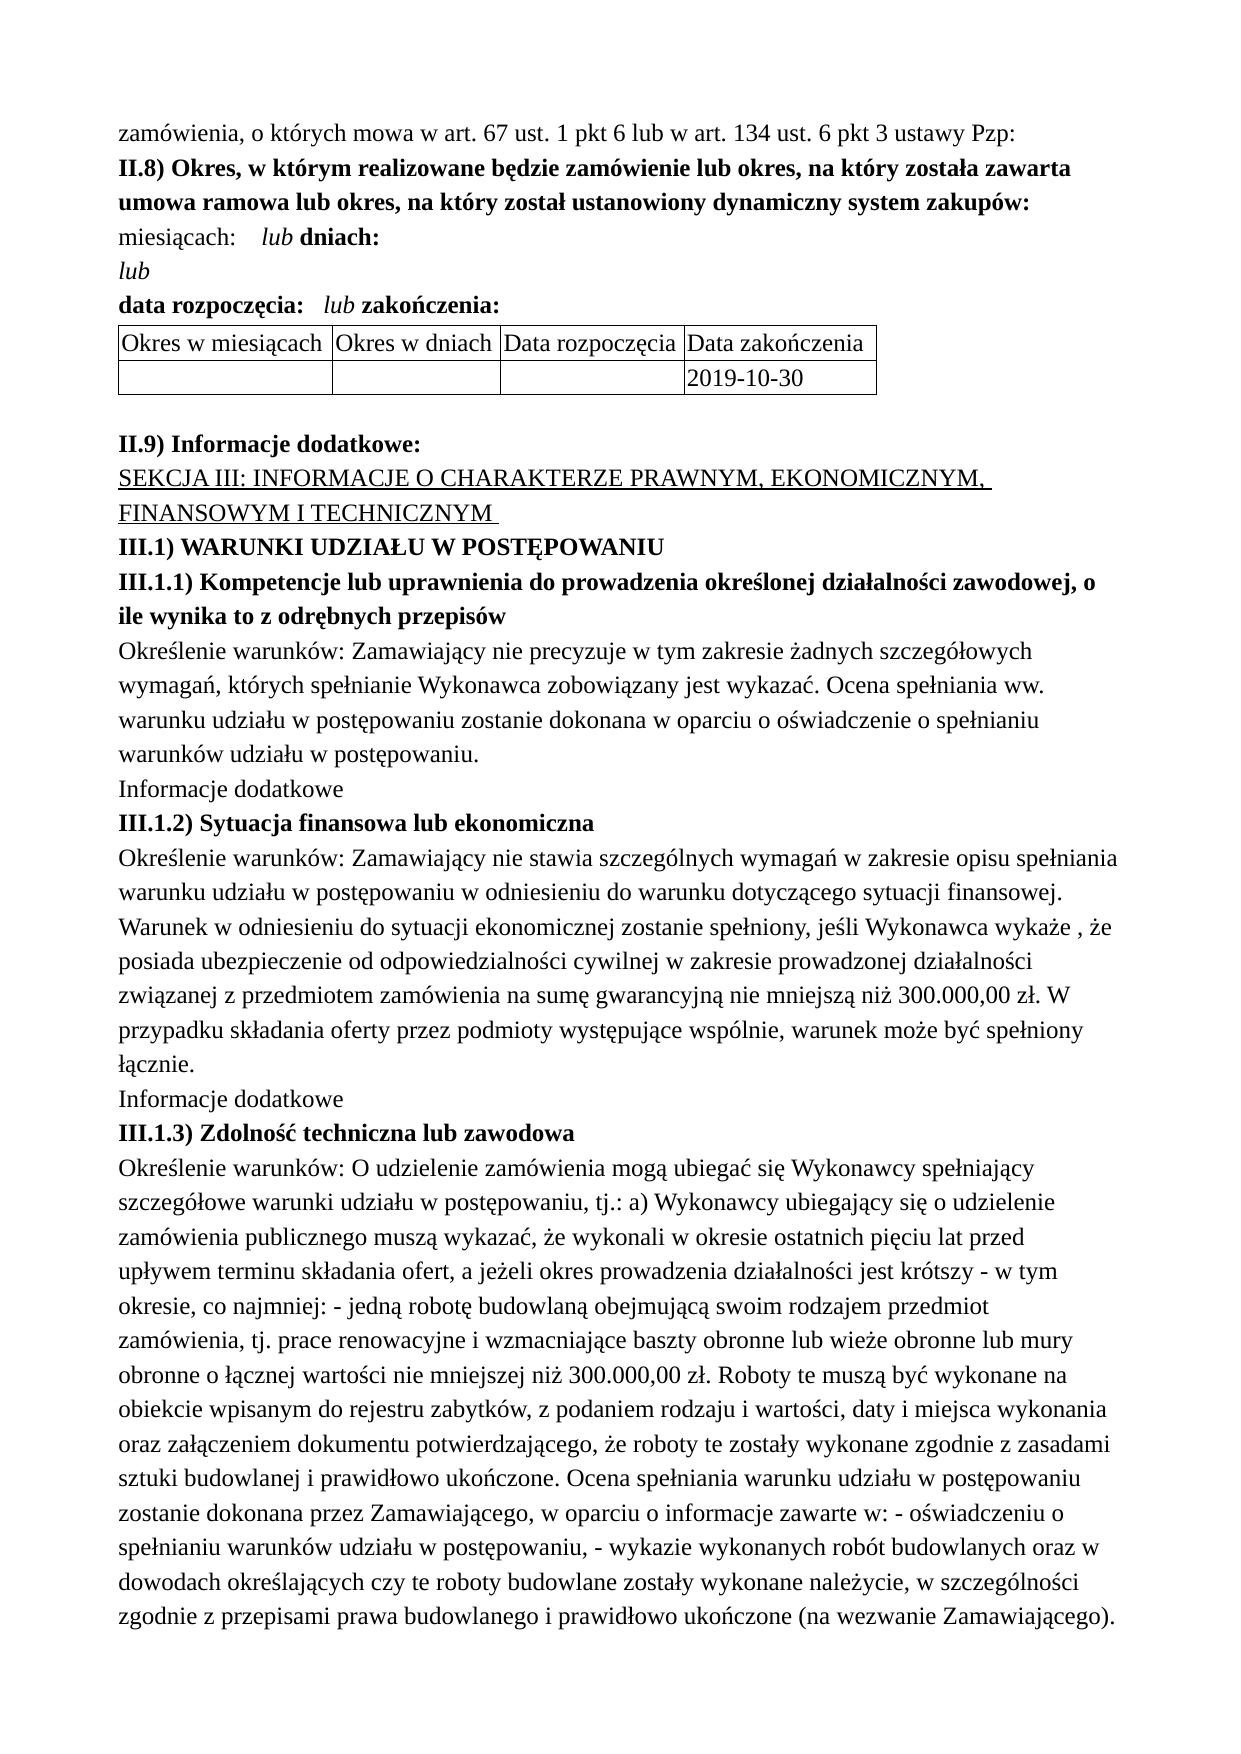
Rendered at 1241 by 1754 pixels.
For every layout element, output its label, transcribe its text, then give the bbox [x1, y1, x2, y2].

table_cell [119, 361, 332, 394]
table_header Okres w dniach [333, 326, 500, 360]
table_cell [333, 361, 500, 394]
text II.9) Informacje dodatkowe: [118, 394, 1122, 458]
table_cell [501, 361, 684, 394]
table_header Data rozpoczęcia [501, 326, 684, 360]
table_header Okres w miesiącach [119, 326, 332, 360]
text III.1) WARUNKI UDZIAŁU W POSTĘPOWANIU [118, 532, 1122, 561]
table_cell 2019-10-30 [685, 361, 876, 394]
text SEKCJA III: INFORMACJE O CHARAKTERZE PRAWNYM, EKONOMICZNYM, FINANSOWYM I TECHNICZNYM [118, 463, 1122, 527]
text III.1.1) Kompetencje lub uprawnienia do prowadzenia określonej działalności zawodowej, o ile wynika to z odrębnych przepisów Określenie warunków: Zamawiający nie precyzuje w tym zakresie żadnych szczegółowych wymagań, których spełnianie Wykonawca zobowiązany jest wykazać. Ocena spełniania ww. warunku udziału w postępowaniu zostanie dokonana w oparciu o oświadczenie o spełnianiu warunków udziału w postępowaniu. Informacje dodatkowe III.1.2) Sytuacja finansowa lub ekonomiczna Określenie warunków: Zamawiający nie stawia szczególnych wymagań w zakresie opisu spełniania warunku udziału w postępowaniu w odniesieniu do warunku dotyczącego sytuacji finansowej. Warunek w odniesieniu do sytuacji ekonomicznej zostanie spełniony, jeśli Wykonawca wykaże , że posiada ubezpieczenie od odpowiedzialności cywilnej w zakresie prowadzonej działalności związanej z przedmiotem zamówienia na sumę gwarancyjną nie mniejszą niż 300.000,00 zł. W przypadku składania oferty przez podmioty występujące wspólnie, warunek może być spełniony łącznie. Informacje dodatkowe III.1.3) Zdolność techniczna lub zawodowa Określenie warunków: O udzielenie zamówienia mogą ubiegać się Wykonawcy spełniający szczegółowe warunki udziału w postępowaniu, tj.: a) Wykonawcy ubiegający się o udzielenie zamówienia publicznego muszą wykazać, że wykonali w okresie ostatnich pięciu lat przed upływem terminu składania ofert, a jeżeli okres prowadzenia działalności jest krótszy - w tym okresie, co najmniej: - jedną robotę budowlaną obejmującą swoim rodzajem przedmiot zamówienia, tj. prace renowacyjne i wzmacniające baszty obronne lub wieże obronne lub mury obronne o łącznej wartości nie mniejszej niż 300.000,00 zł. Roboty te muszą być wykonane na obiekcie wpisanym do rejestru zabytków, z podaniem rodzaju i wartości, daty i miejsca wykonania oraz załączeniem dokumentu potwierdzającego, że roboty te zostały wykonane zgodnie z zasadami sztuki budowlanej i prawidłowo ukończone. Ocena spełniania warunku udziału w postępowaniu zostanie dokonana przez Zamawiającego, w oparciu o informacje zawarte w: - oświadczeniu o spełnianiu warunków udziału w postępowaniu, - wykazie wykonanych robót budowlanych oraz w dowodach określających czy te roboty budowlane zostały wykonane należycie, w szczególności zgodnie z przepisami prawa budowlanego i prawidłowo ukończone (na wezwanie Zamawiającego). [118, 567, 1122, 1630]
table_header Data zakończenia [685, 326, 876, 360]
text zamówienia, o których mowa w art. 67 ust. 1 pkt 6 lub w art. 134 ust. 6 pkt 3 ustawy Pzp: II.8) Okres, w którym realizowane będzie zamówienie lub okres, na który została zawarta umowa ramowa lub okres, na który został ustanowiony dynamiczny system zakupów: miesiącach: lub dniach: lub data rozpoczęcia: lub zakończenia: [118, 118, 1122, 319]
